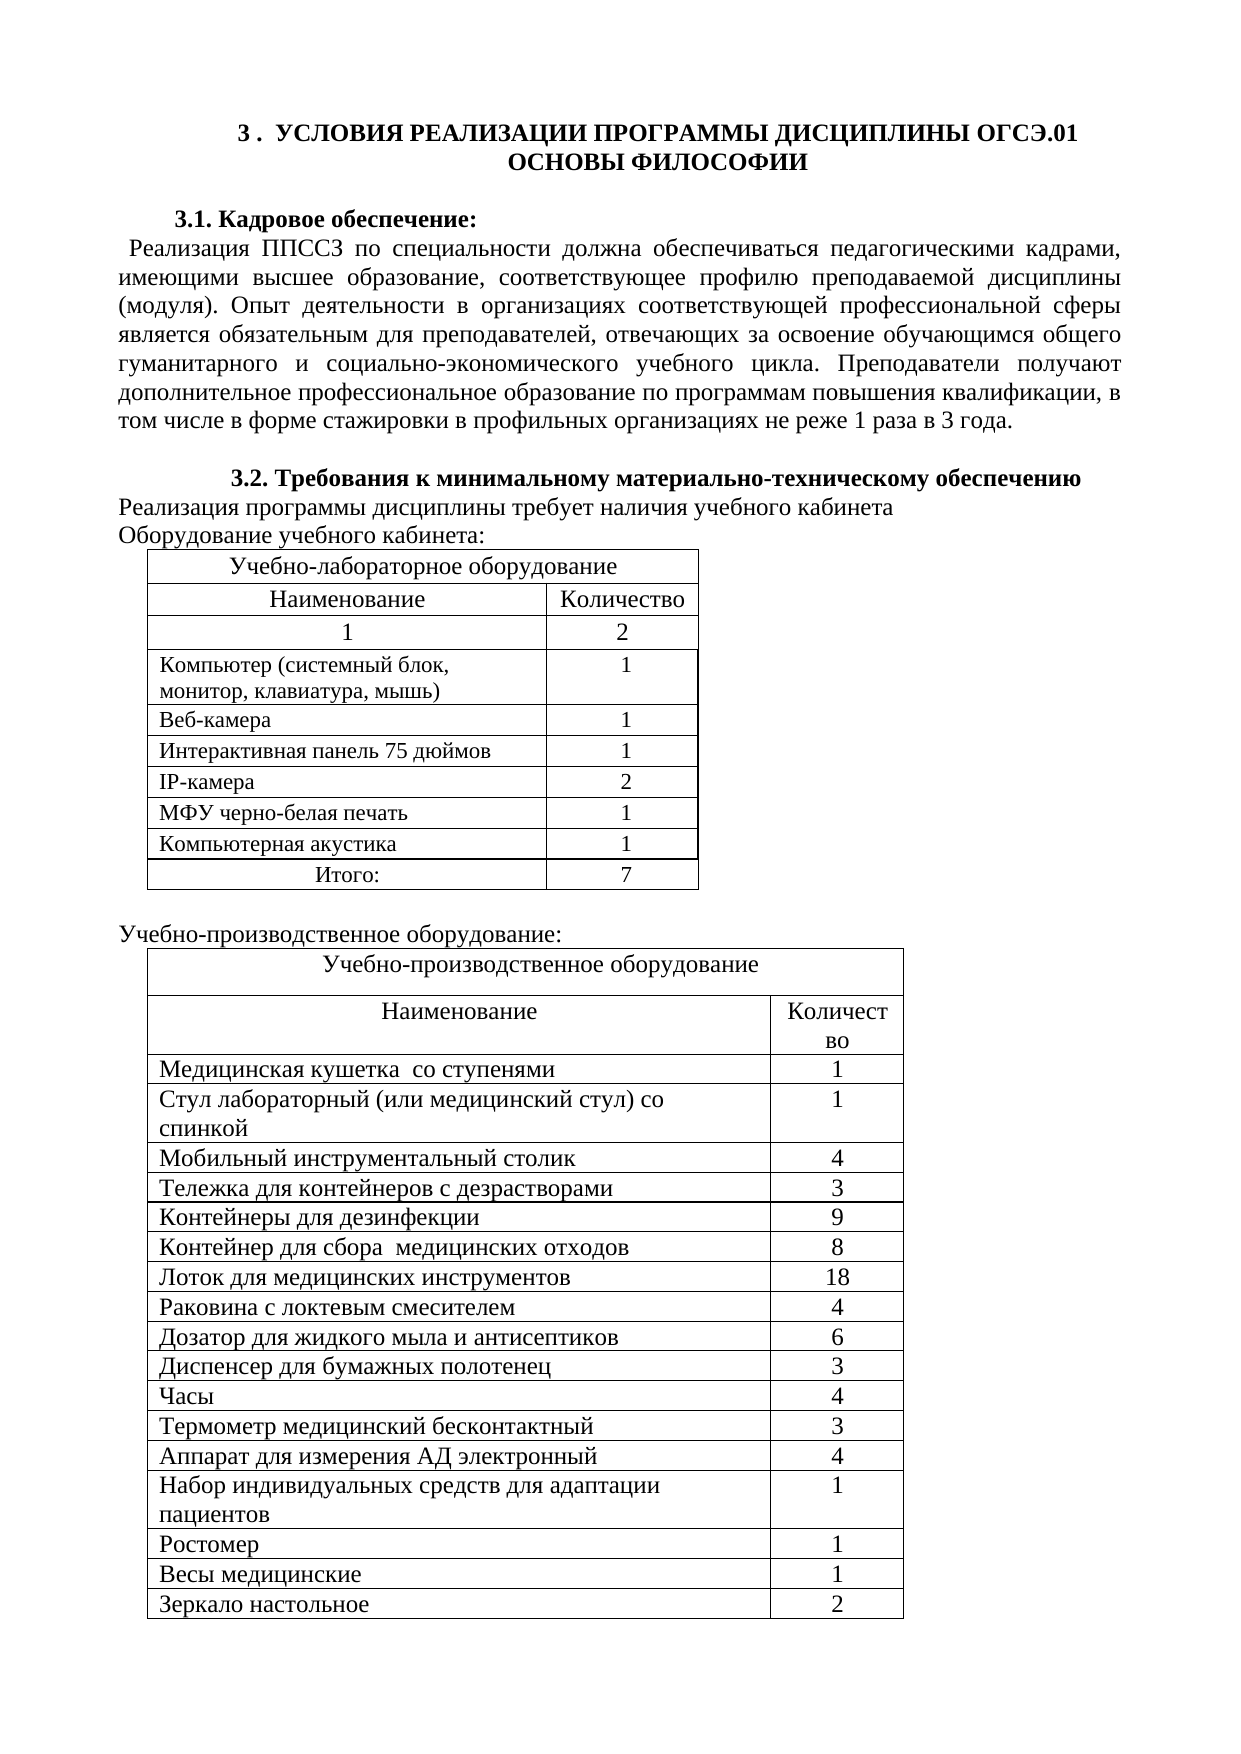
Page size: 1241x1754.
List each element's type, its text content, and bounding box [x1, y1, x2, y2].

table_cell Дозатор для жидкого мыла и антисептиков [148, 1322, 770, 1350]
table_cell Тележка для контейнеров с дезрастворами [148, 1173, 770, 1201]
table_cell Набор индивидуальных средств для адаптации пациентов [148, 1471, 770, 1528]
table_cell Компьютер (системный блок, монитор, клавиатура, мышь) [148, 650, 546, 704]
table_cell Интерактивная панель 75 дюймов [148, 736, 546, 766]
table_cell 1 [547, 798, 697, 827]
table_cell 2 [771, 1589, 903, 1617]
table_cell 1 [771, 1471, 903, 1528]
table_cell 4 [771, 1292, 903, 1321]
table_cell Контейнеры для дезинфекции [148, 1203, 770, 1231]
table_cell 1 [547, 829, 697, 858]
table_cell 6 [771, 1322, 903, 1350]
table_cell Медицинская кушетка со ступенями [148, 1055, 770, 1083]
table_cell Веб-камера [148, 705, 546, 734]
table_cell Термометр медицинский бесконтактный [148, 1411, 770, 1440]
table_cell Часы [148, 1381, 770, 1410]
table_cell 8 [771, 1232, 903, 1261]
table_cell 4 [771, 1143, 903, 1172]
table_cell 4 [771, 1381, 903, 1410]
table_cell 1 [771, 1084, 903, 1142]
table_header Учебно-лабораторное оборудование [148, 550, 698, 582]
table_header Учебно-производственное оборудование [148, 949, 903, 995]
table_cell 1 [771, 1055, 903, 1083]
table_cell 2 [547, 616, 698, 648]
table_cell Лоток для медицинских инструментов [148, 1262, 770, 1291]
table_cell МФУ черно-белая печать [148, 798, 546, 827]
table_cell Мобильный инструментальный столик [148, 1143, 770, 1172]
table_cell Ростомер [148, 1529, 770, 1558]
table_cell 1 [547, 650, 697, 704]
text 3 . УСЛОВИЯ РЕАЛИЗАЦИИ ПРОГРАММЫ ДИСЦИПЛИНЫ ОГСЭ.01 ОСНОВЫ ФИЛОСОФИИ [193, 118, 1122, 176]
table_cell Наименование [148, 996, 770, 1053]
table_cell Зеркало настольное [148, 1589, 770, 1617]
text 3.2. Требования к минимальному материально-техническому обеспечению [118, 463, 1122, 492]
table_cell Весы медицинские [148, 1559, 770, 1588]
table_cell Итого: [148, 860, 546, 889]
table_cell 2 [547, 767, 697, 796]
table_cell Раковина с локтевым смесителем [148, 1292, 770, 1321]
table_cell Наименование [148, 584, 546, 615]
table_cell 3 [771, 1351, 903, 1380]
table_cell 4 [771, 1441, 903, 1469]
table_cell 1 [148, 616, 546, 648]
table_cell 1 [547, 736, 697, 766]
text 3.1. Кадровое обеспечение: [118, 204, 1122, 233]
table_cell Стул лабораторный (или медицинский стул) со спинкой [148, 1084, 770, 1142]
table_cell Аппарат для измерения АД электронный [148, 1441, 770, 1469]
table_cell Контейнер для сбора медицинских отходов [148, 1232, 770, 1261]
table_cell 1 [771, 1529, 903, 1558]
text Учебно-производственное оборудование: [118, 919, 1122, 948]
table_cell 9 [771, 1203, 903, 1231]
table_cell Количество [771, 996, 903, 1053]
text Оборудование учебного кабинета: [118, 521, 1122, 549]
table_cell 1 [547, 705, 697, 734]
text Реализация программы дисциплины требует наличия учебного кабинета [118, 492, 1122, 521]
table_cell 3 [771, 1411, 903, 1440]
text Реализация ППССЗ по специальности должна обеспечиваться педагогическими кадрами, имеющими высшее образование, соответствующее профилю преподаваемой дисциплины (модуля). Опыт деятельности в организациях соответствующей профессиональной сферы является обязательным для преподавателей, отвечающих за освоение обучающимся общего гуманитарного и социально-экономического учебного цикла. Преподаватели получают дополнительное профессиональное образование по программам повышения квалификации, в том числе в форме стажировки в профильных организациях не реже 1 раза в 3 года. [118, 233, 1122, 434]
table_cell 3 [771, 1173, 903, 1201]
table_cell 1 [771, 1559, 903, 1588]
table_cell IP-камера [148, 767, 546, 796]
table_cell 7 [547, 860, 698, 889]
table_cell Количество [547, 584, 698, 615]
table_cell Компьютерная акустика [148, 829, 546, 858]
table_cell 18 [771, 1262, 903, 1291]
table_cell Диспенсер для бумажных полотенец [148, 1351, 770, 1380]
